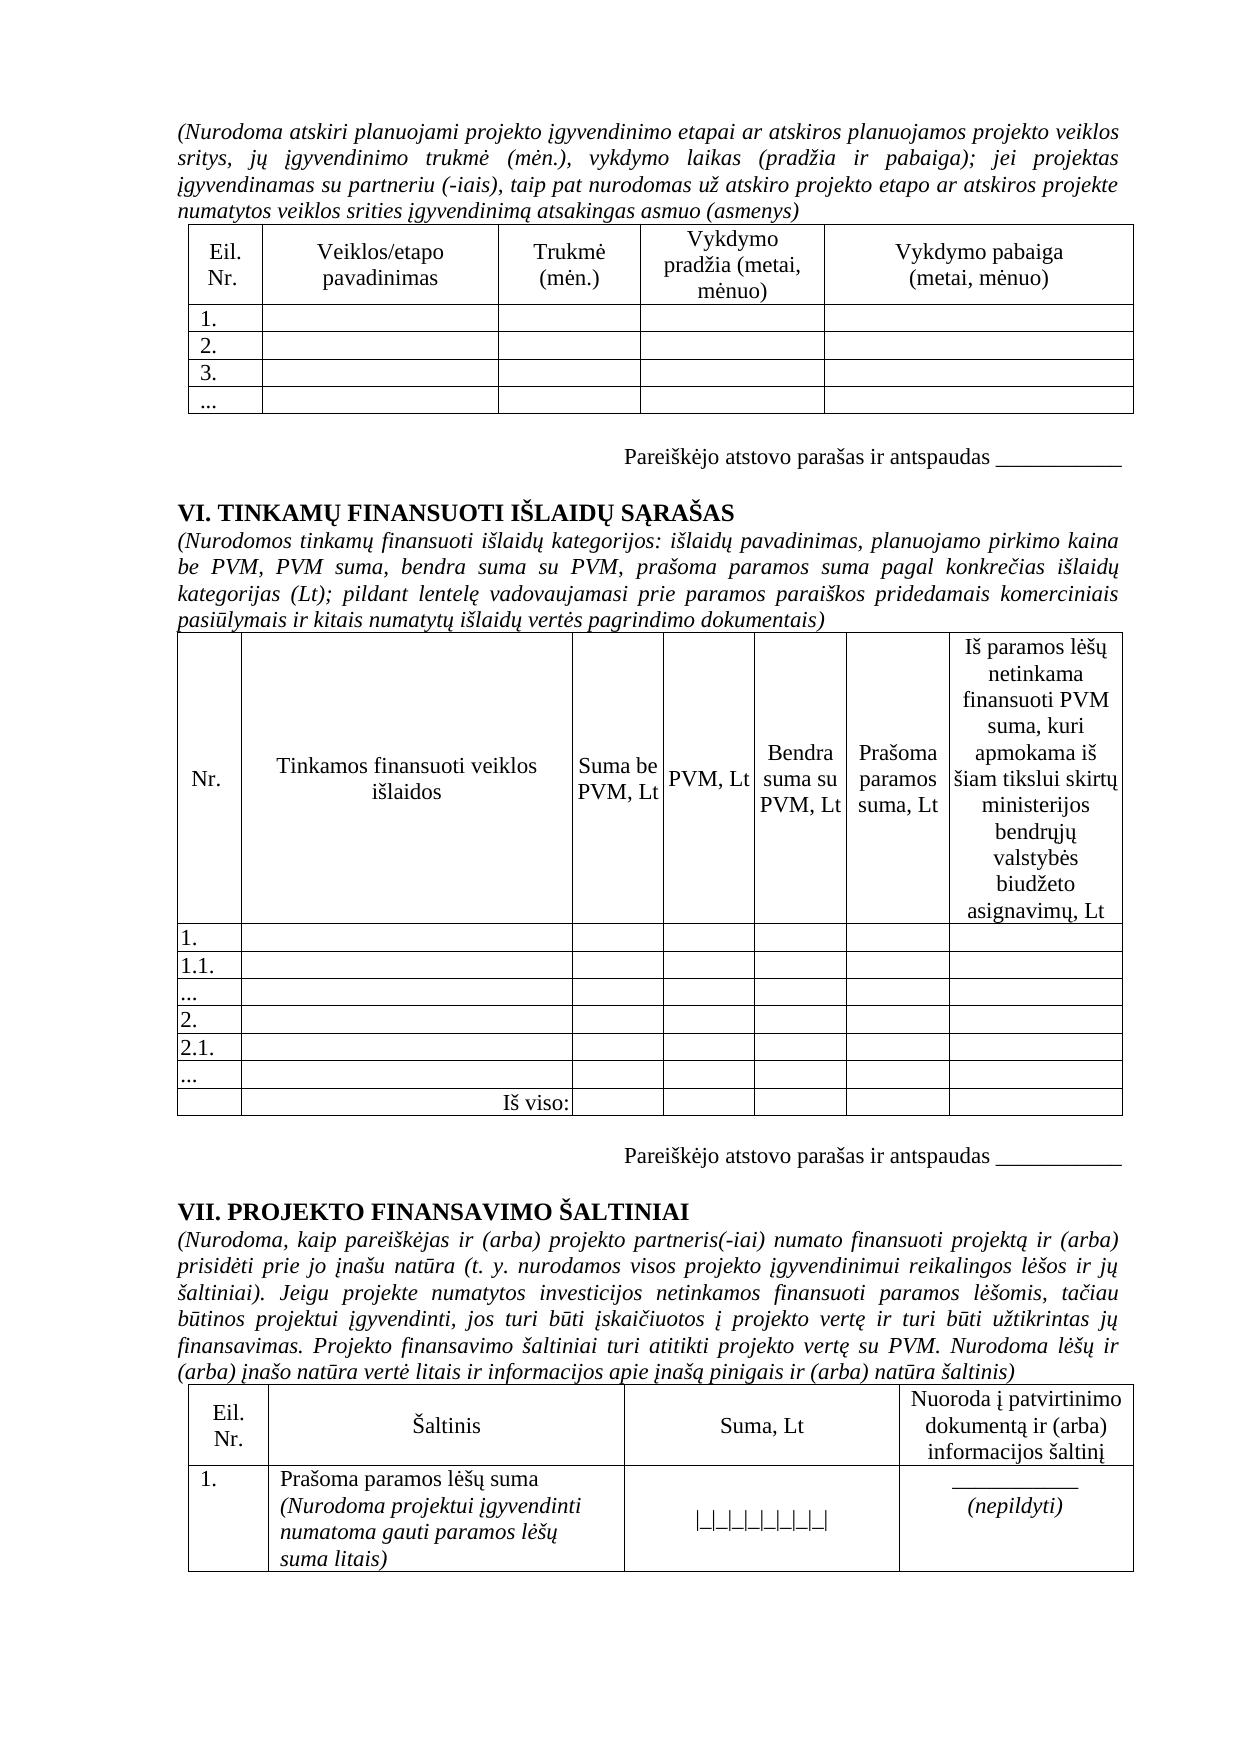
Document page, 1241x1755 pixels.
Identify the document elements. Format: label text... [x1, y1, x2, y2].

table_header Eil. Nr. [189, 225, 262, 304]
table_cell [499, 360, 640, 386]
table_cell [263, 387, 498, 413]
table_cell [664, 1034, 754, 1060]
table_cell [573, 952, 663, 978]
table_cell [664, 924, 754, 951]
table_cell 1. [178, 924, 241, 951]
table_cell [950, 924, 1122, 951]
table_cell [263, 332, 498, 358]
table_cell 1. [189, 305, 262, 331]
table_cell [950, 1089, 1122, 1115]
table_header Suma be PVM, Lt [573, 633, 663, 923]
table_cell [847, 979, 949, 1005]
table_header Vykdymo pabaiga (metai, mėnuo) [825, 225, 1133, 304]
table_cell 2. [189, 332, 262, 358]
table_cell [825, 360, 1133, 386]
table_cell [242, 952, 572, 978]
table_header Trukmė (mėn.) [499, 225, 640, 304]
text Pareiškėjo atstovo parašas ir antspaudas ___________ [177, 443, 1122, 469]
table_cell [950, 1061, 1122, 1088]
table_cell [847, 1034, 949, 1060]
table_cell 2.1. [178, 1034, 241, 1060]
table_cell [573, 924, 663, 951]
table_cell [641, 305, 824, 331]
text VI. TINKAMŲ FINANSUOTI IŠLAIDŲ SĄRAŠAS [177, 498, 1122, 527]
table_cell [847, 952, 949, 978]
text (Nurodomos tinkamų finansuoti išlaidų kategorijos: išlaidų pavadinimas, planuojamo pirkimo kaina be PVM, PVM suma, bendra suma su PVM, prašoma paramos suma pagal konkrečias išlaidų kategorijas (Lt); pildant lentelę vadovaujamasi prie paramos paraiškos pridedamais komerciniais pasiūlymais ir kitais numatytų išlaidų vertės pagrindimo dokumentais) [177, 527, 1122, 632]
table_cell [641, 360, 824, 386]
table_cell [950, 1006, 1122, 1033]
table_cell [664, 1006, 754, 1033]
table_cell [755, 1006, 846, 1033]
table_header Eil. Nr. [189, 1385, 268, 1464]
table_cell [499, 305, 640, 331]
table_cell |_|_|_|_|_|_|_|_| [625, 1466, 899, 1571]
table_cell ___________ (nepildyti) [900, 1466, 1133, 1571]
table_cell [825, 332, 1133, 358]
table_header Nuoroda į patvirtinimo dokumentą ir (arba) informacijos šaltinį [900, 1385, 1133, 1464]
table_cell [242, 1006, 572, 1033]
table_cell 3. [189, 360, 262, 386]
table_cell [242, 1034, 572, 1060]
table_cell [641, 387, 824, 413]
table_cell [573, 1034, 663, 1060]
table_cell [263, 360, 498, 386]
table_cell [664, 1089, 754, 1115]
table_cell [178, 1089, 241, 1115]
table_header Nr. [178, 633, 241, 923]
table_cell Iš viso: [242, 1089, 572, 1115]
table_cell 1.1. [178, 952, 241, 978]
table_cell [573, 1089, 663, 1115]
table_cell [755, 1034, 846, 1060]
table_cell [499, 387, 640, 413]
table_cell [641, 332, 824, 358]
table_cell [755, 1089, 846, 1115]
table_header Tinkamos finansuoti veiklos išlaidos [242, 633, 572, 923]
table_cell [573, 1061, 663, 1088]
table_cell [263, 305, 498, 331]
table_cell [664, 979, 754, 1005]
text Pareiškėjo atstovo parašas ir antspaudas ___________ [177, 1142, 1122, 1169]
table_cell [573, 979, 663, 1005]
table_cell [755, 924, 846, 951]
table_cell [847, 924, 949, 951]
table_cell [950, 952, 1122, 978]
table_header Vykdymo pradžia (metai, mėnuo) [641, 225, 824, 304]
table_cell [664, 1061, 754, 1088]
table_cell ... [178, 1061, 241, 1088]
table_cell ... [178, 979, 241, 1005]
table_header Bendra suma su PVM, Lt [755, 633, 846, 923]
table_cell [242, 924, 572, 951]
table_cell [950, 1034, 1122, 1060]
table_cell [573, 1006, 663, 1033]
table_cell [950, 979, 1122, 1005]
table_header Veiklos/etapo pavadinimas [263, 225, 498, 304]
table_header Šaltinis [269, 1385, 624, 1464]
table_cell [499, 332, 640, 358]
table_header Iš paramos lėšų netinkama finansuoti PVM suma, kuri apmokama iš šiam tikslui skirtų ministerijos bendrųjų valstybės biudžeto asignavimų, Lt [950, 633, 1122, 923]
table_header PVM, Lt [664, 633, 754, 923]
text (Nurodoma atskiri planuojami projekto įgyvendinimo etapai ar atskiros planuojamos projekto veiklos sritys, jų įgyvendinimo trukmė (mėn.), vykdymo laikas (pradžia ir pabaiga); jei projektas įgyvendinamas su partneriu (-iais), taip pat nurodomas už atskiro projekto etapo ar atskiros projekte numatytos veiklos srities įgyvendinimą atsakingas asmuo (asmenys) [177, 118, 1122, 223]
table_cell [825, 305, 1133, 331]
table_cell 2. [178, 1006, 241, 1033]
table_cell [847, 1061, 949, 1088]
table_cell [825, 387, 1133, 413]
text VII. PROJEKTO FINANSAVIMO ŠALTINIAI [177, 1197, 1122, 1226]
table_cell 1. [189, 1466, 268, 1571]
table_header Prašoma paramos suma, Lt [847, 633, 949, 923]
table_cell [755, 1061, 846, 1088]
table_cell [755, 952, 846, 978]
table_cell [847, 1089, 949, 1115]
table_cell [847, 1006, 949, 1033]
table_cell Prašoma paramos lėšų suma (Nurodoma projektui įgyvendinti numatoma gauti paramos lėšų suma litais) [269, 1466, 624, 1571]
table_cell ... [189, 387, 262, 413]
table_cell [664, 952, 754, 978]
text (Nurodoma, kaip pareiškėjas ir (arba) projekto partneris(-iai) numato finansuoti projektą ir (arba) prisidėti prie jo įnašu natūra (t. y. nurodamos visos projekto įgyvendinimui reikalingos lėšos ir jų šaltiniai). Jeigu projekte numatytos investicijos netinkamos finansuoti paramos lėšomis, tačiau būtinos projektui įgyvendinti, jos turi būti įskaičiuotos į projekto vertę ir turi būti užtikrintas jų finansavimas. Projekto finansavimo šaltiniai turi atitikti projekto vertę su PVM. Nurodoma lėšų ir (arba) įnašo natūra vertė litais ir informacijos apie įnašą pinigais ir (arba) natūra šaltinis) [177, 1226, 1122, 1384]
table_cell [242, 1061, 572, 1088]
table_cell [755, 979, 846, 1005]
table_header Suma, Lt [625, 1385, 899, 1464]
table_cell [242, 979, 572, 1005]
